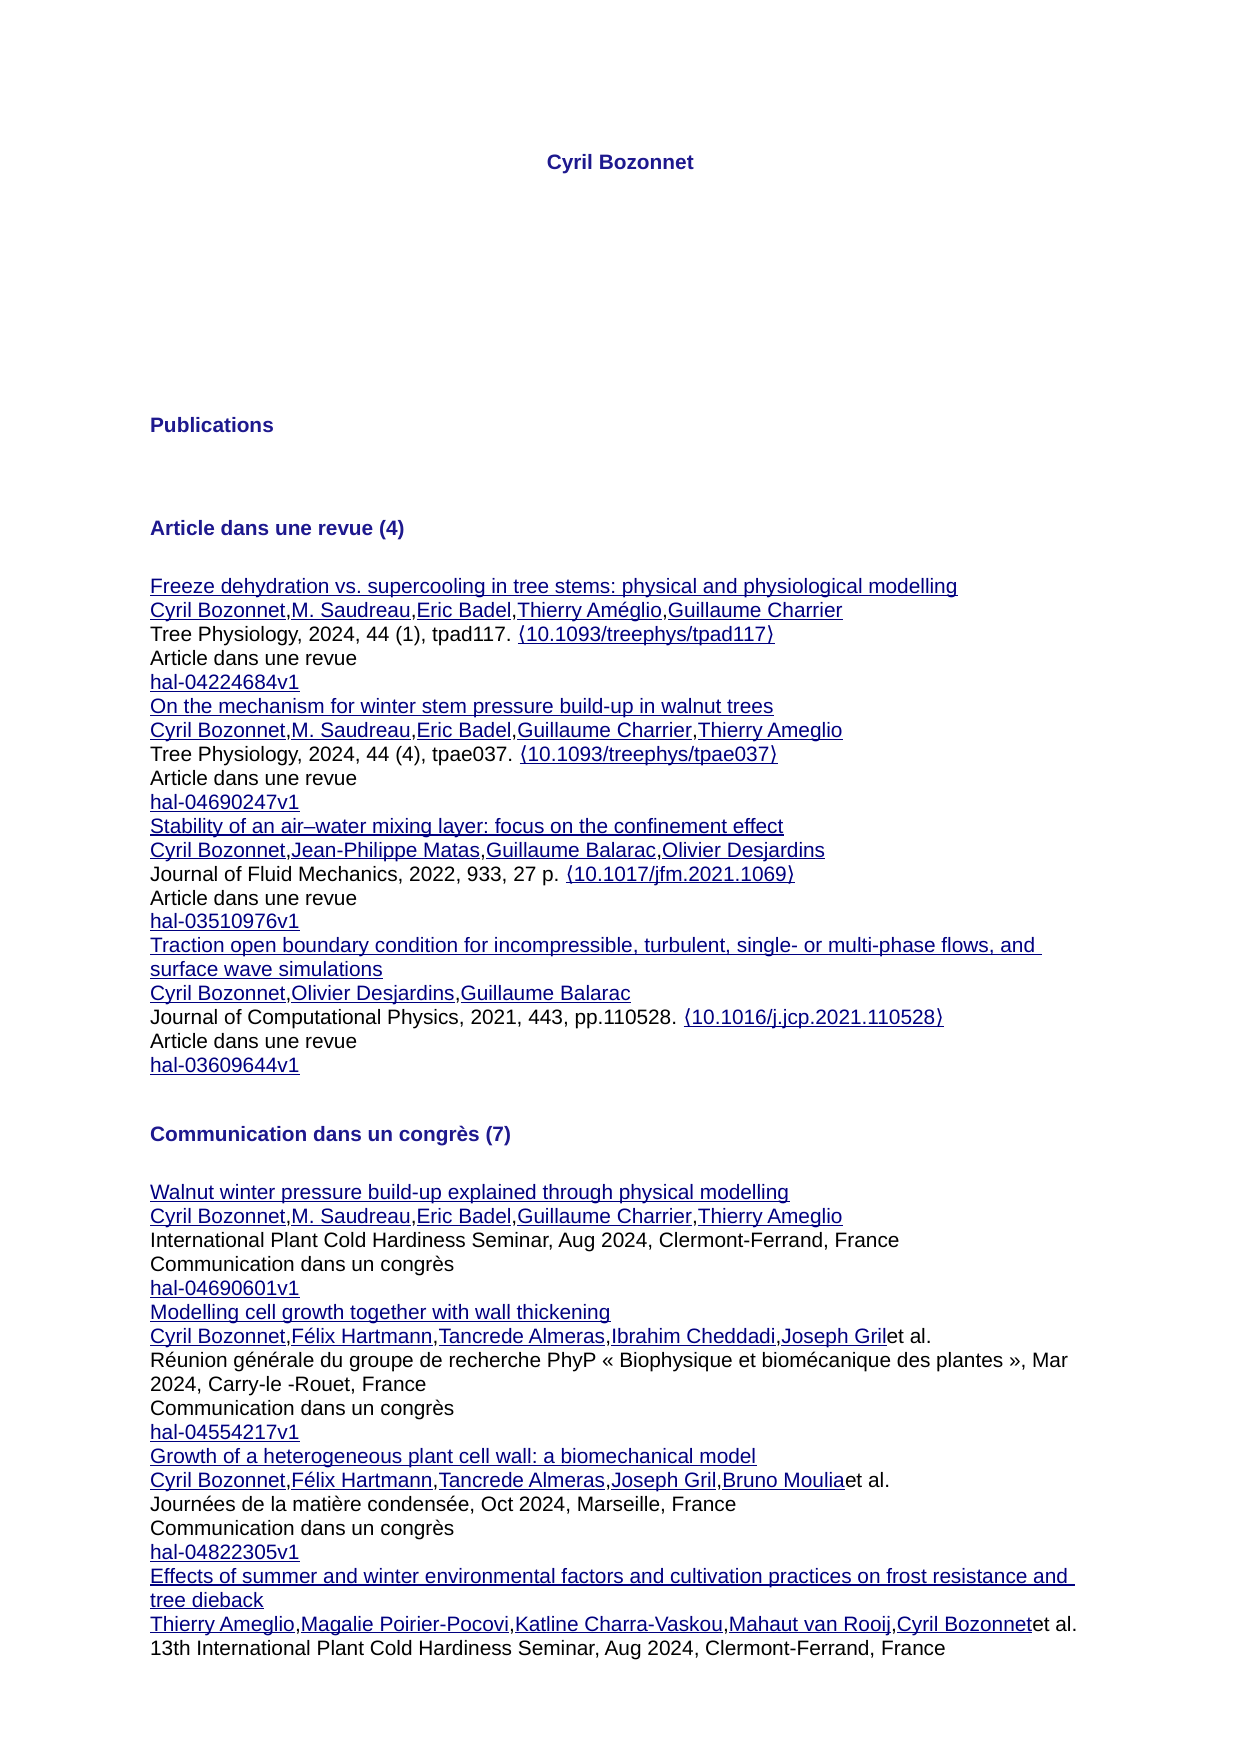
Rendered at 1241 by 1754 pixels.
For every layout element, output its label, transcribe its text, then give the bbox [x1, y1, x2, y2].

subtitle Communication dans un congrès (7) [150, 1122, 1090, 1146]
table_cell Effects of summer and winter environmental factors and cultivation practices on frost resistance and tree dieback Thierry Ameglio,Magalie Poirier-Pocovi,Katline Charra-Vaskou,Mahaut van Rooij,Cyril Bozonnetet al. 13th International Plant Cold Hardiness Seminar, Aug 2024, Clermont-Ferrand, France [150, 1564, 1090, 1659]
subtitle Publications [150, 412, 1090, 436]
table_cell Growth of a heterogeneous plant cell wall: a biomechanical model Cyril Bozonnet,Félix Hartmann,Tancrede Almeras,Joseph Gril,Bruno Mouliaet al. Journées de la matière condensée, Oct 2024, Marseille, France Communication dans un congrès hal-04822305v1 [150, 1444, 1090, 1563]
table_cell Traction open boundary condition for incompressible, turbulent, single- or multi-phase flows, and surface wave simulations Cyril Bozonnet,Olivier Desjardins,Guillaume Balarac Journal of Computational Physics, 2021, 443, pp.110528. ⟨10.1016/j.jcp.2021.110528⟩ Article dans une revue hal-03609644v1 [150, 933, 1090, 1077]
subtitle Article dans une revue (4) [150, 516, 1090, 539]
table_cell On the mechanism for winter stem pressure build-up in walnut trees Cyril Bozonnet,M. Saudreau,Eric Badel,Guillaume Charrier,Thierry Ameglio Tree Physiology, 2024, 44 (4), tpae037. ⟨10.1093/treephys/tpae037⟩ Article dans une revue hal-04690247v1 [150, 694, 1090, 813]
table_cell Modelling cell growth together with wall thickening Cyril Bozonnet,Félix Hartmann,Tancrede Almeras,Ibrahim Cheddadi,Joseph Grilet al. Réunion générale du groupe de recherche PhyP « Biophysique et biomécanique des plantes », Mar 2024, Carry-le -Rouet, France Communication dans un congrès hal-04554217v1 [150, 1300, 1090, 1444]
subtitle Cyril Bozonnet [150, 150, 1090, 174]
table_header Freeze dehydration vs. supercooling in tree stems: physical and physiological modelling Cyril Bozonnet,M. Saudreau,Eric Badel,Thierry Améglio,Guillaume Charrier Tree Physiology, 2024, 44 (1), tpad117. ⟨10.1093/treephys/tpad117⟩ Article dans une revue hal-04224684v1 [150, 574, 1090, 694]
table_header Walnut winter pressure build-up explained through physical modelling Cyril Bozonnet,M. Saudreau,Eric Badel,Guillaume Charrier,Thierry Ameglio International Plant Cold Hardiness Seminar, Aug 2024, Clermont-Ferrand, France Communication dans un congrès hal-04690601v1 [150, 1180, 1090, 1300]
table_cell Stability of an air–water mixing layer: focus on the confinement effect Cyril Bozonnet,Jean-Philippe Matas,Guillaume Balarac,Olivier Desjardins Journal of Fluid Mechanics, 2022, 933, 27 p. ⟨10.1017/jfm.2021.1069⟩ Article dans une revue hal-03510976v1 [150, 814, 1090, 933]
